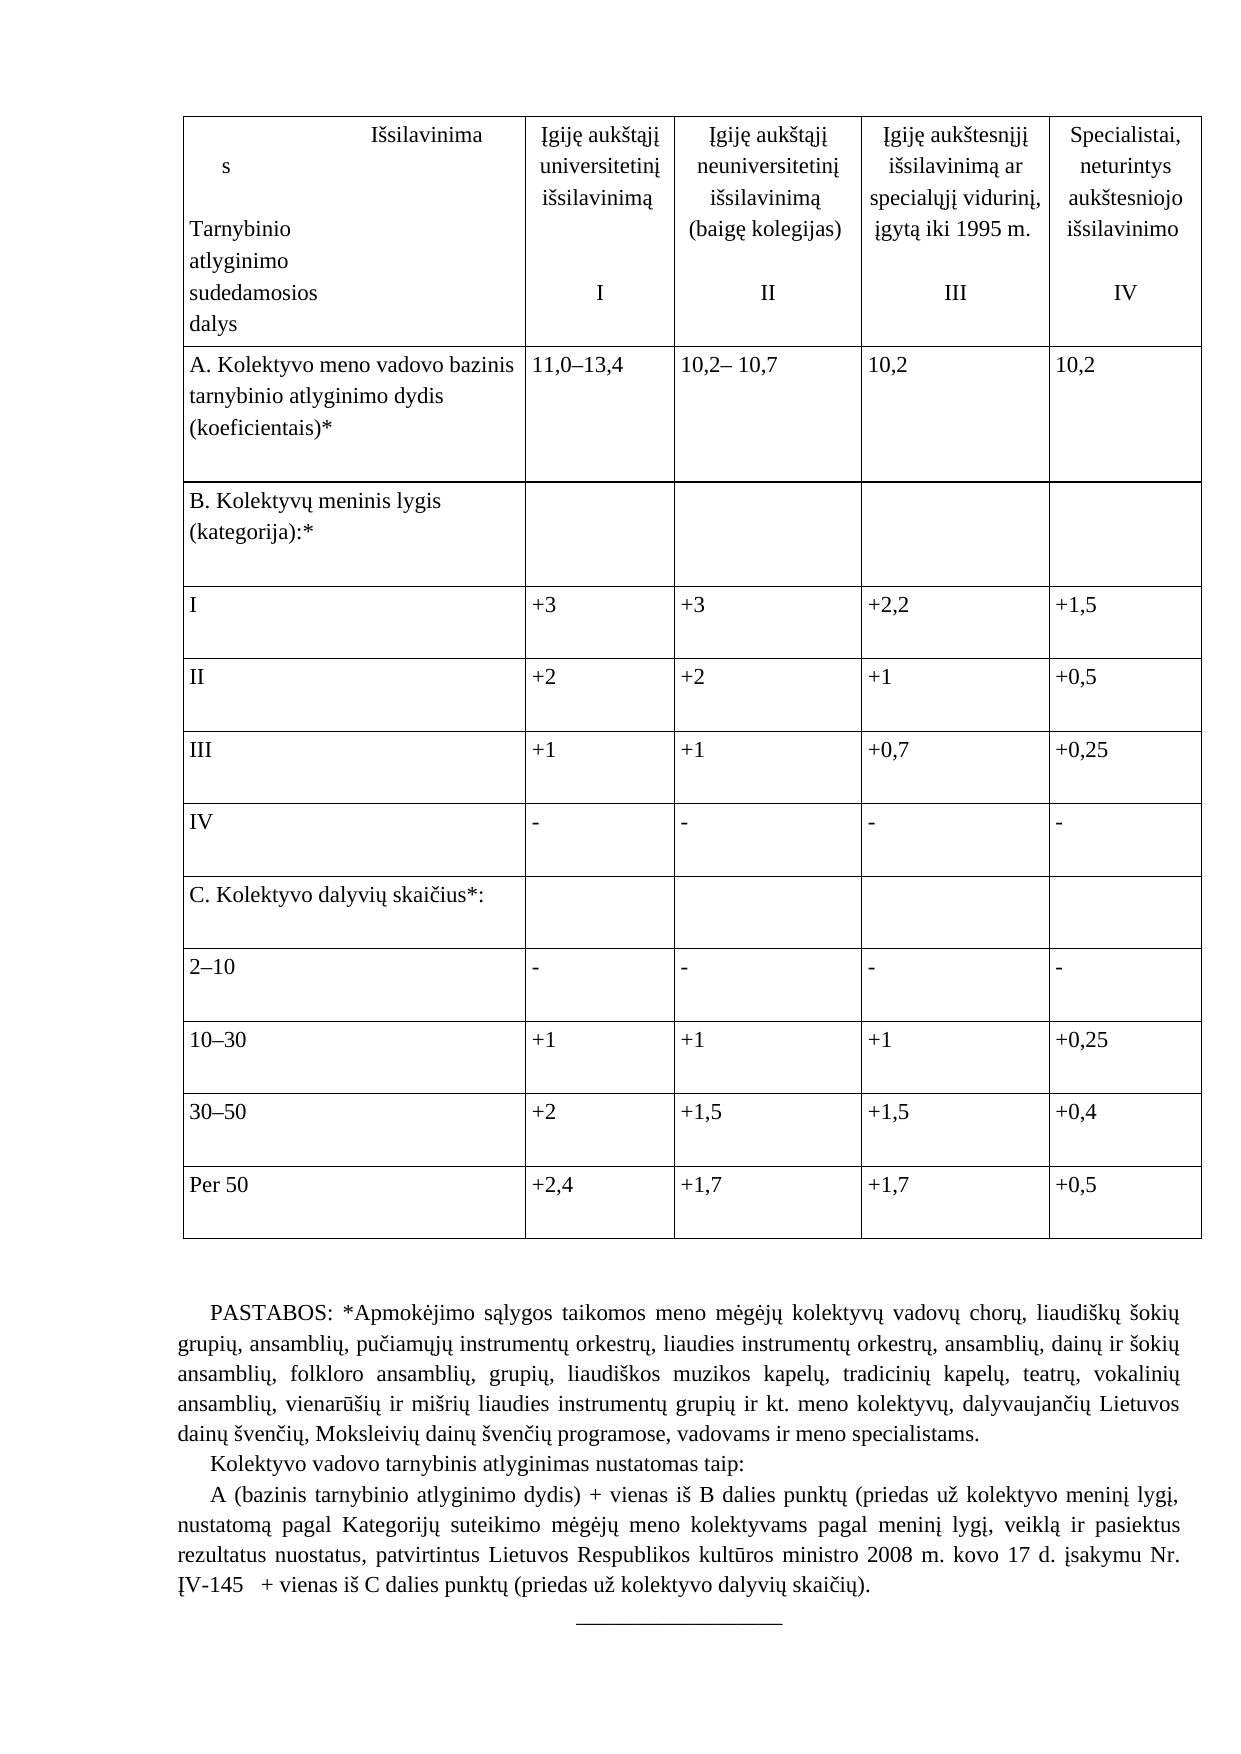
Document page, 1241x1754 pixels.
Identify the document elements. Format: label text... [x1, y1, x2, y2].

table_cell - [526, 804, 674, 876]
table_cell +1 [675, 732, 861, 803]
table_cell +1 [862, 1022, 1049, 1093]
table_cell +1 [526, 732, 674, 803]
table_cell +1 [526, 1022, 674, 1093]
table_cell +3 [675, 587, 861, 658]
table_cell I [184, 587, 525, 658]
table_header Išsilavinimas Tarnybinio atlyginimo sudedamosios dalys [184, 117, 525, 346]
table_cell - [675, 804, 861, 876]
table_cell [526, 483, 674, 586]
table_cell +2,2 [862, 587, 1049, 658]
table_cell +1,7 [675, 1167, 861, 1238]
table_cell 2–10 [184, 949, 525, 1021]
table_cell +0,7 [862, 732, 1049, 803]
text A (bazinis tarnybinio atlyginimo dydis) + vienas iš B dalies punktų (priedas už kolektyvo meninį lygį, nustatomą pagal Kategorijų suteikimo mėgėjų meno kolektyvams pagal meninį lygį, veiklą ir pasiektus rezultatus nuostatus, patvirtintus Lietuvos Respublikos kultūros ministro 2008 m. kovo 17 d. įsakymu Nr. ĮV-145 „Dėl Kategorijų suteikimo mėgėjų meno kolektyvams pagal meninį lygį, veiklą ir pasiektus rezultatus nuostatų patvirtinimo“ + vienas iš C dalies punktų (priedas už kolektyvo dalyvių skaičių). [177, 1481, 1181, 1598]
table_cell +0,5 [1050, 659, 1201, 731]
table_cell - [526, 949, 674, 1021]
table_cell [1050, 877, 1201, 948]
table_cell 10–30 [184, 1022, 525, 1093]
table_cell +2 [526, 1094, 674, 1166]
table_cell [862, 877, 1049, 948]
table_cell 10,2– 10,7 [675, 347, 861, 481]
table_cell 10,2 [862, 347, 1049, 481]
table_cell +1 [675, 1022, 861, 1093]
table_cell +0,4 [1050, 1094, 1201, 1166]
text Kolektyvo vadovo tarnybinis atlyginimas nustatomas taip: [177, 1451, 1181, 1477]
table_cell II [184, 659, 525, 731]
table_cell A. Kolektyvo meno vadovo bazinis tarnybinio atlyginimo dydis (koeficientais)* [184, 347, 525, 481]
table_cell 11,0–13,4 [526, 347, 674, 481]
table_cell +0,25 [1050, 1022, 1201, 1093]
table_cell 10,2 [1050, 347, 1201, 481]
table_header Įgiję aukštąjį universitetinį išsilavinimą I [526, 117, 674, 346]
table_header Įgiję aukštąjį neuniversitetinį išsilavinimą (baigę kolegijas) II [675, 117, 861, 346]
table_cell 30–50 [184, 1094, 525, 1166]
table_cell - [1050, 949, 1201, 1021]
table_cell B. Kolektyvų meninis lygis (kategorija):* [184, 483, 525, 586]
table_cell +1,7 [862, 1167, 1049, 1238]
table_cell [862, 483, 1049, 586]
table_cell +0,25 [1050, 732, 1201, 803]
table_cell +2 [675, 659, 861, 731]
table_cell +2,4 [526, 1167, 674, 1238]
table_cell +3 [526, 587, 674, 658]
table_cell +1,5 [862, 1094, 1049, 1166]
table_header Specialistai, neturintys aukštesniojo išsilavinimo IV [1050, 117, 1201, 346]
table_cell C. Kolektyvo dalyvių skaičius*: [184, 877, 525, 948]
table_cell +2 [526, 659, 674, 731]
table_cell +1 [862, 659, 1049, 731]
table_cell [675, 877, 861, 948]
table_cell [526, 877, 674, 948]
table_cell +1,5 [675, 1094, 861, 1166]
table_cell [675, 483, 861, 586]
table_cell IV [184, 804, 525, 876]
table_cell - [862, 949, 1049, 1021]
table_header Įgiję aukštesnįjį išsilavinimą ar specialųjį vidurinį, įgytą iki 1995 m. III [862, 117, 1049, 346]
table_cell - [675, 949, 861, 1021]
table_cell - [1050, 804, 1201, 876]
table_cell [1050, 483, 1201, 586]
table_cell +1,5 [1050, 587, 1201, 658]
text __________________ [177, 1602, 1181, 1628]
table_cell +0,5 [1050, 1167, 1201, 1238]
text PASTABOS: *Apmokėjimo sąlygos taikomos meno mėgėjų kolektyvų vadovų chorų, liaudiškų šokių grupių, ansamblių, pučiamųjų instrumentų orkestrų, liaudies instrumentų orkestrų, ansamblių, dainų ir šokių ansamblių, folkloro ansamblių, grupių, liaudiškos muzikos kapelų, tradicinių kapelų, teatrų, vokalinių ansamblių, vienarūšių ir mišrių liaudies instrumentų grupių ir kt. meno kolektyvų, dalyvaujančių Lietuvos dainų švenčių, Moksleivių dainų švenčių programose, vadovams ir meno specialistams. [177, 1299, 1181, 1447]
table_cell III [184, 732, 525, 803]
table_cell Per 50 [184, 1167, 525, 1238]
table_cell - [862, 804, 1049, 876]
